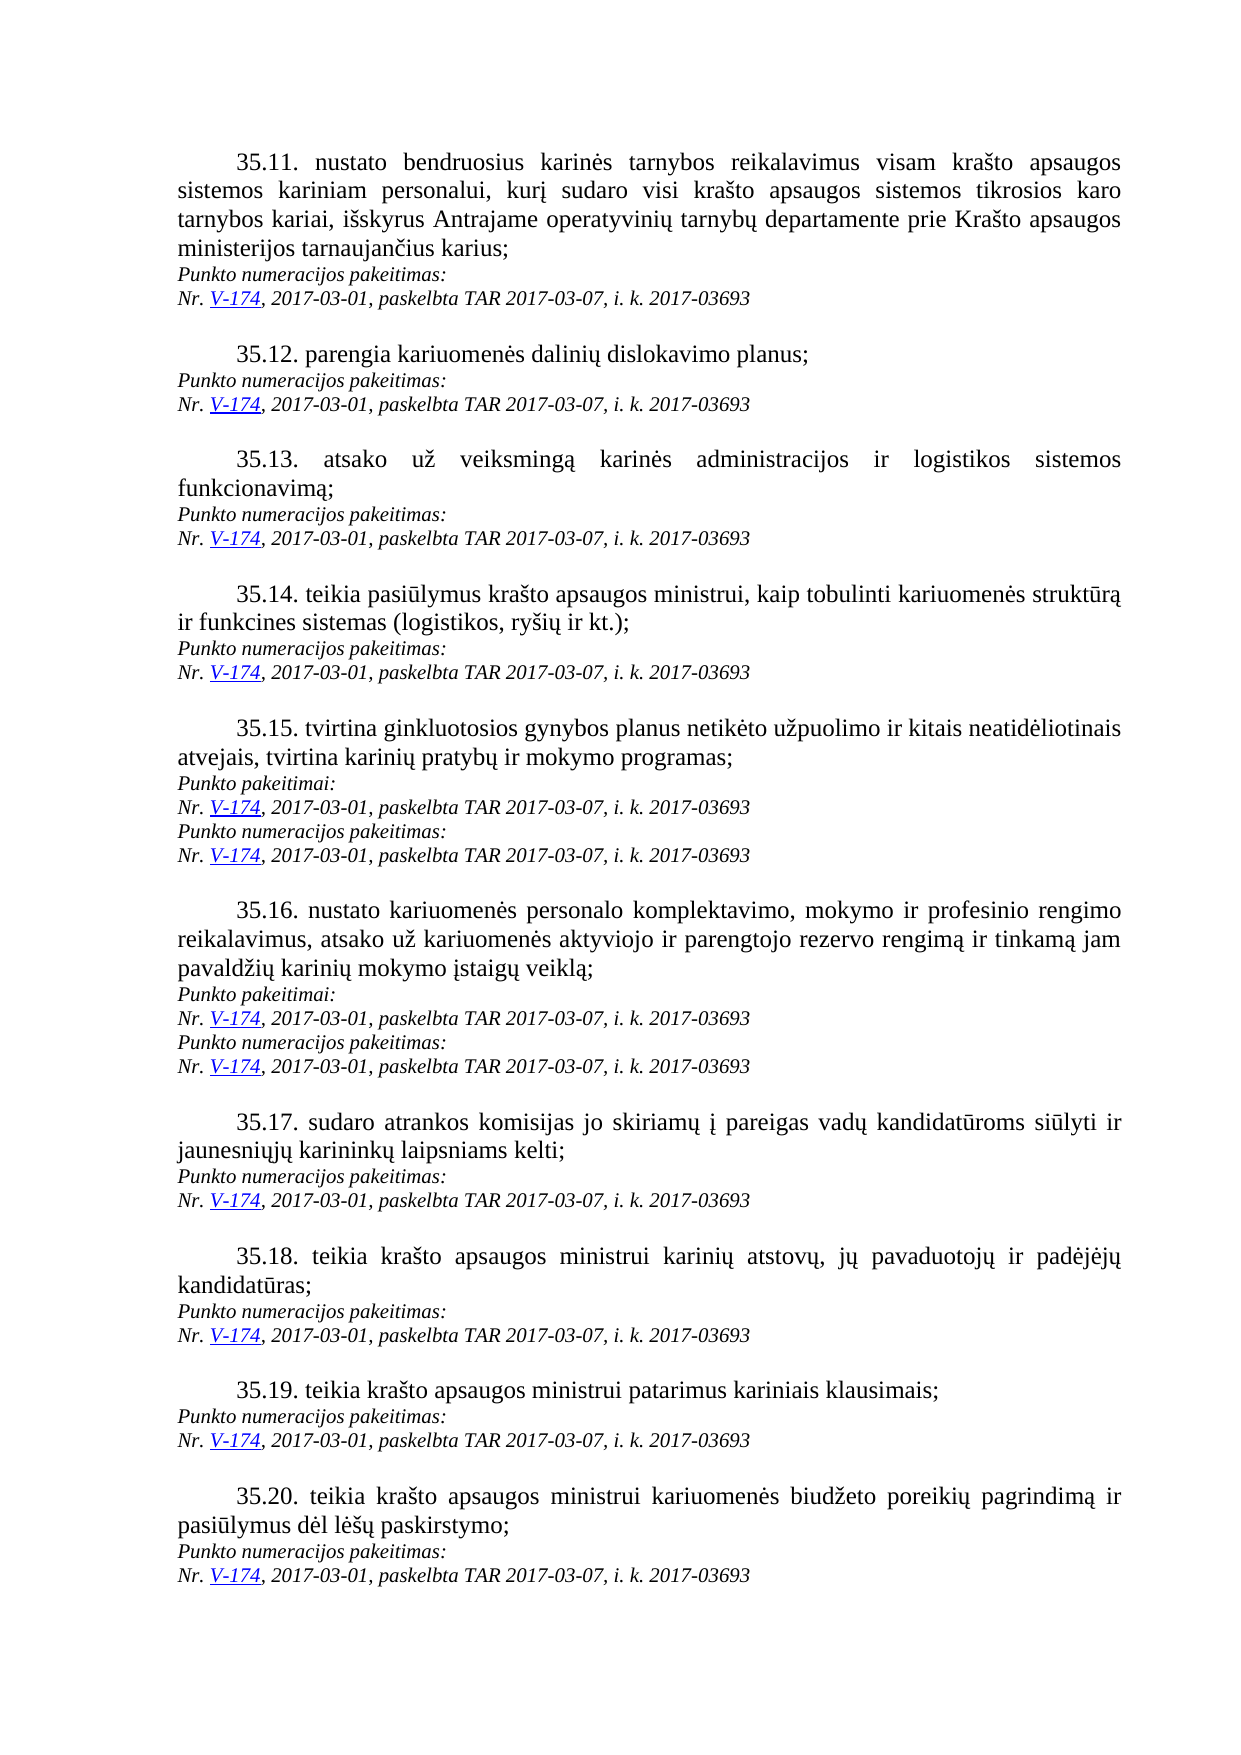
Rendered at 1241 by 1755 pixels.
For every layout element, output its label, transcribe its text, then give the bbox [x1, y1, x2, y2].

text Nr. V-174, 2017-03-01, paskelbta TAR 2017-03-07, i. k. 2017-03693 [177, 1006, 1122, 1030]
text 35.11. nustato bendruosius karinės tarnybos reikalavimus visam krašto apsaugos sistemos kariniam personalui, kurį sudaro visi krašto apsaugos sistemos tikrosios karo tarnybos kariai, išskyrus Antrajame operatyvinių tarnybų departamente prie Krašto apsaugos ministerijos tarnaujančius karius; [177, 147, 1122, 262]
text 35.19. teikia krašto apsaugos ministrui patarimus kariniais klausimais; [177, 1376, 1122, 1404]
text Punkto numeracijos pakeitimas: [177, 367, 1122, 392]
text Punkto numeracijos pakeitimas: [177, 1164, 1122, 1188]
text Nr. V-174, 2017-03-01, paskelbta TAR 2017-03-07, i. k. 2017-03693 [177, 392, 1122, 416]
text Nr. V-174, 2017-03-01, paskelbta TAR 2017-03-07, i. k. 2017-03693 [177, 1563, 1122, 1587]
text Punkto numeracijos pakeitimas: [177, 1404, 1122, 1428]
text 35.16. nustato kariuomenės personalo komplektavimo, mokymo ir profesinio rengimo reikalavimus, atsako už kariuomenės aktyviojo ir parengtojo rezervo rengimą ir tinkamą jam pavaldžių karinių mokymo įstaigų veiklą; [177, 896, 1122, 982]
text Nr. V-174, 2017-03-01, paskelbta TAR 2017-03-07, i. k. 2017-03693 [177, 843, 1122, 867]
text Punkto numeracijos pakeitimas: [177, 636, 1122, 660]
text 35.12. parengia kariuomenės dalinių dislokavimo planus; [177, 339, 1122, 367]
text 35.14. teikia pasiūlymus krašto apsaugos ministrui, kaip tobulinti kariuomenės struktūrą ir funkcines sistemas (logistikos, ryšių ir kt.); [177, 579, 1122, 636]
text Nr. V-174, 2017-03-01, paskelbta TAR 2017-03-07, i. k. 2017-03693 [177, 660, 1122, 684]
text Punkto numeracijos pakeitimas: [177, 819, 1122, 843]
text Punkto numeracijos pakeitimas: [177, 1299, 1122, 1323]
text 35.18. teikia krašto apsaugos ministrui karinių atstovų, jų pavaduotojų ir padėjėjų kandidatūras; [177, 1241, 1122, 1299]
text Punkto pakeitimai: [177, 771, 1122, 795]
text Nr. V-174, 2017-03-01, paskelbta TAR 2017-03-07, i. k. 2017-03693 [177, 1054, 1122, 1078]
text Nr. V-174, 2017-03-01, paskelbta TAR 2017-03-07, i. k. 2017-03693 [177, 1323, 1122, 1347]
text 35.15. tvirtina ginkluotosios gynybos planus netikėto užpuolimo ir kitais neatidėliotinais atvejais, tvirtina karinių pratybų ir mokymo programas; [177, 713, 1122, 771]
text 35.20. teikia krašto apsaugos ministrui kariuomenės biudžeto poreikių pagrindimą ir pasiūlymus dėl lėšų paskirstymo; [177, 1481, 1122, 1539]
text Nr. V-174, 2017-03-01, paskelbta TAR 2017-03-07, i. k. 2017-03693 [177, 286, 1122, 310]
text Punkto numeracijos pakeitimas: [177, 1539, 1122, 1563]
text Nr. V-174, 2017-03-01, paskelbta TAR 2017-03-07, i. k. 2017-03693 [177, 526, 1122, 550]
text Punkto numeracijos pakeitimas: [177, 1030, 1122, 1054]
text Punkto pakeitimai: [177, 982, 1122, 1006]
text Nr. V-174, 2017-03-01, paskelbta TAR 2017-03-07, i. k. 2017-03693 [177, 1428, 1122, 1452]
text Punkto numeracijos pakeitimas: [177, 502, 1122, 526]
text 35.13. atsako už veiksmingą karinės administracijos ir logistikos sistemos funkcionavimą; [177, 444, 1122, 502]
text Punkto numeracijos pakeitimas: [177, 262, 1122, 286]
text 35.17. sudaro atrankos komisijas jo skiriamų į pareigas vadų kandidatūroms siūlyti ir jaunesniųjų karininkų laipsniams kelti; [177, 1107, 1122, 1164]
text Nr. V-174, 2017-03-01, paskelbta TAR 2017-03-07, i. k. 2017-03693 [177, 795, 1122, 819]
text Nr. V-174, 2017-03-01, paskelbta TAR 2017-03-07, i. k. 2017-03693 [177, 1188, 1122, 1212]
